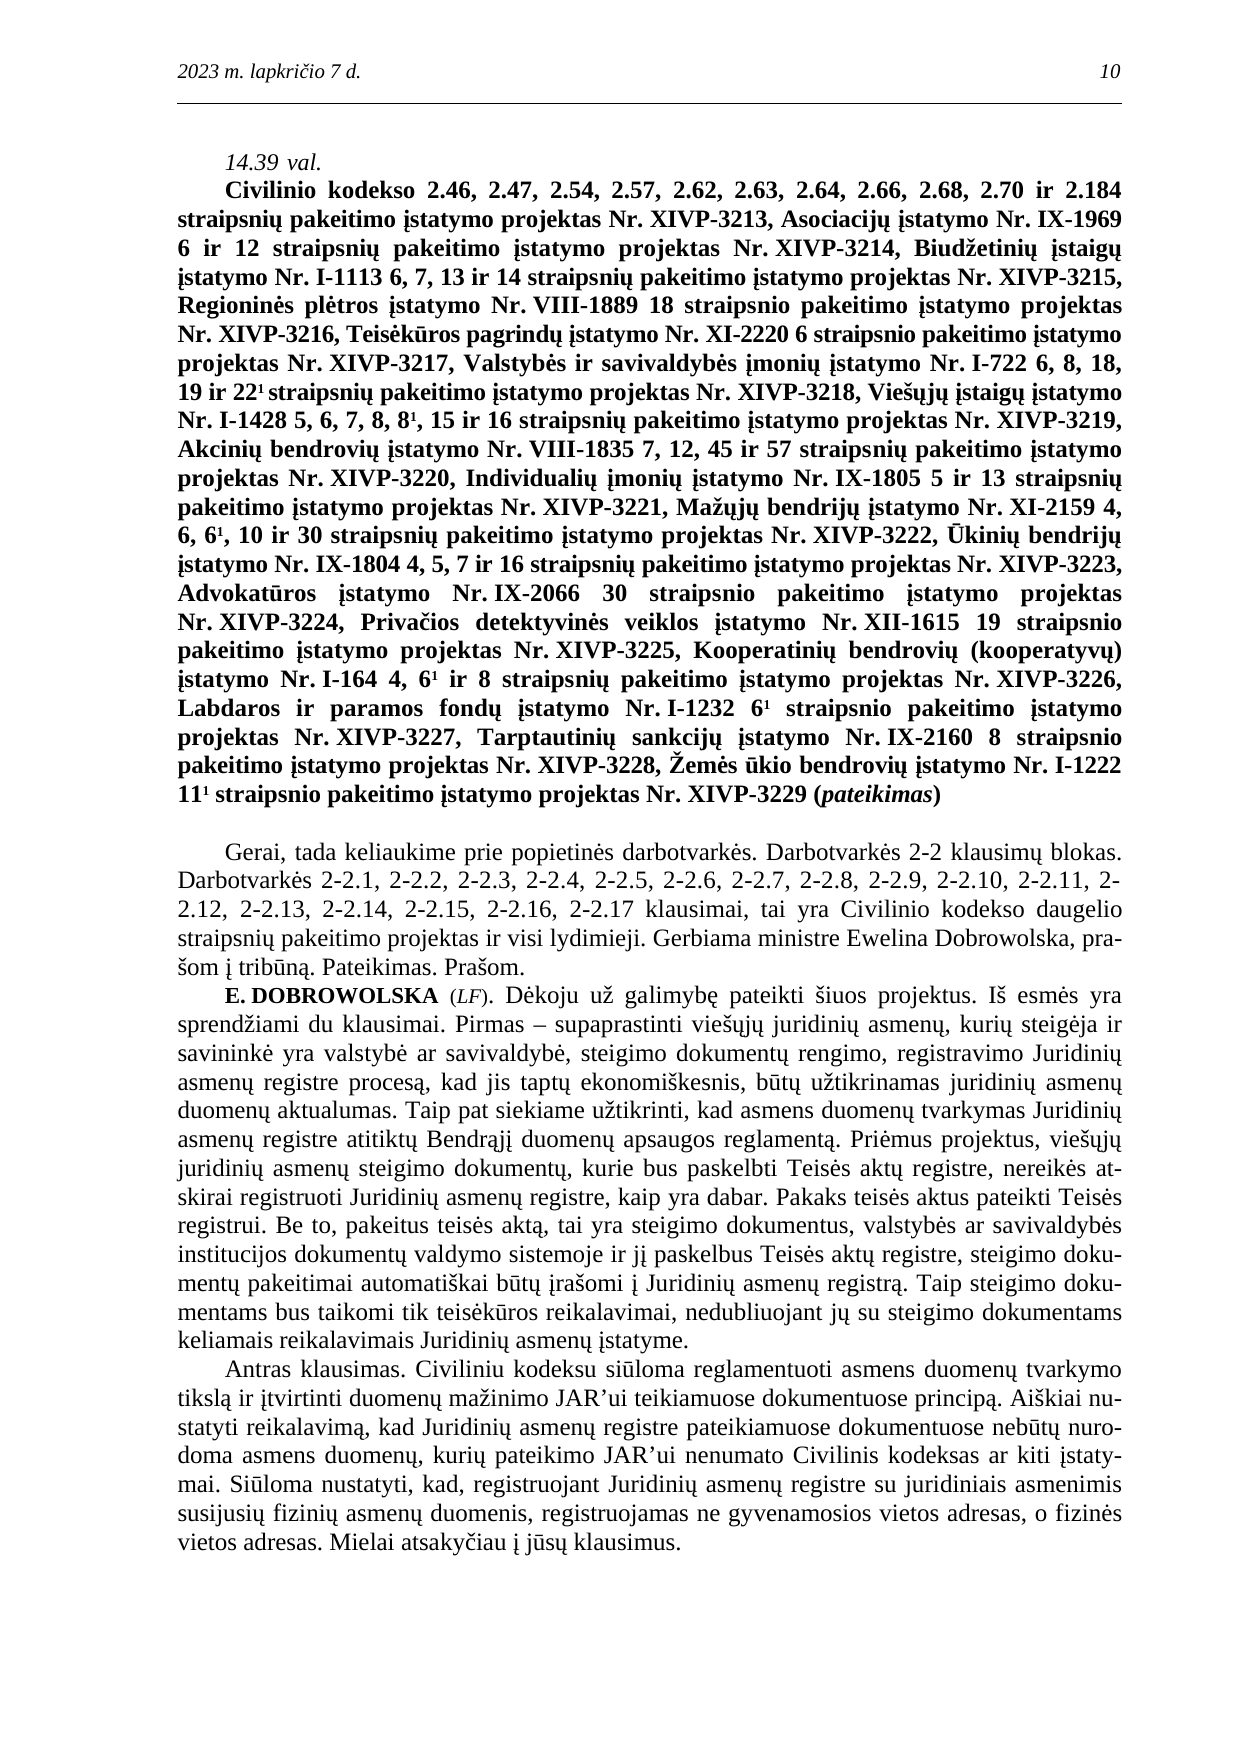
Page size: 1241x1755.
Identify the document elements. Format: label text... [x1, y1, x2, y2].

text Ci­vi­li­nio ko­dek­so 2.46, 2.47, 2.54, 2.57, 2.62, 2.63, 2.64, 2.66, 2.68, 2.70 ir 2.184 straips­nių pa­kei­ti­mo įsta­ty­mo pro­jek­tas Nr. XIVP-3213, Aso­cia­ci­jų įsta­ty­mo Nr. IX-1969 6 ir 12 straips­nių pa­kei­ti­mo įsta­ty­mo pro­jek­tas Nr. XIVP-3214, Biu­dže­ti­nių įstai­gų įstaty­mo Nr. I-1113 6, 7, 13 ir 14 straips­nių pa­kei­ti­mo įsta­ty­mo pro­jek­tas Nr. XIVP-3215, Re­gio­ni­nės plėt­ros įsta­ty­mo Nr. VIII-1889 18 straips­nio pa­kei­ti­mo įsta­ty­mo pro­jek­tas Nr. XIVP-3216, Tei­sė­kū­ros pa­grin­dų įsta­ty­mo Nr. XI-2220 6 straips­nio pa­kei­ti­mo įstatymo pro­jek­tas Nr. XIVP-3217, Vals­ty­bės ir sa­vi­val­dy­bės įmo­nių įsta­ty­mo Nr. I-722 6, 8, 18, 19 ir 221 straips­nių pa­kei­ti­mo įsta­ty­mo pro­jek­tas Nr. XIVP-3218, Vie­šų­jų įstai­gų įsta­ty­mo Nr. I-1428 5, 6, 7, 8, 81, 15 ir 16 straips­nių pa­kei­ti­mo įsta­ty­mo pro­jek­tas Nr. XIVP-3219, Ak­ci­nių ben­dro­vių įsta­ty­mo Nr. VIII-1835 7, 12, 45 ir 57 straips­nių pakei­ti­mo įsta­ty­mo pro­jek­tas Nr. XIVP-3220, In­di­vi­du­a­lių įmo­nių įsta­ty­mo Nr. IX-1805 5 ir 13 straips­nių pa­kei­ti­mo įsta­ty­mo pro­jek­tas Nr. XIVP-3221, Ma­žų­jų ben­dri­jų įsta­ty­mo Nr. XI-2159 4, 6, 61, 10 ir 30 straips­nių pa­kei­ti­mo įsta­ty­mo pro­jek­tas Nr. XIVP-3222, Ūki­nių ben­dri­jų įsta­ty­mo Nr. IX-1804 4, 5, 7 ir 16 straips­nių pa­kei­ti­mo įsta­ty­mo pro­jek­tas Nr. XIVP-3223, Ad­vo­ka­tū­ros įsta­ty­mo Nr. IX-2066 30 straips­nio pa­kei­ti­mo įsta­ty­mo pro­jek­tas Nr. XIVP-3224, Pri­va­čios de­tek­ty­vi­nės veik­los įsta­ty­mo Nr. XII-1615 19 straips­nio pakei­ti­mo įsta­ty­mo pro­jek­tas Nr. XIVP-3225, Ko­o­pe­ra­ti­nių ben­dro­vių (ko­o­pe­ra­ty­vų) įsta­ty­mo Nr. I-164 4, 61 ir 8 straips­nių pa­kei­ti­mo įsta­ty­mo pro­jek­tas Nr. XIVP-3226, Lab­da­ros ir pa­ra­mos fon­dų įsta­ty­mo Nr. I-1232 61 straips­nio pa­kei­ti­mo įsta­ty­mo projektas Nr. XIVP-3227, Tarp­tau­ti­nių sank­ci­jų įsta­ty­mo Nr. IX-2160 8 straips­nio pakei­ti­mo įsta­ty­mo pro­jek­tas Nr. XIVP-3228, Že­mės ūkio ben­dro­vių įsta­ty­mo Nr. I-1222 111 straips­nio pa­kei­ti­mo įsta­ty­mo pro­jek­tas Nr. XIVP-3229 (pa­tei­ki­mas) [177, 175, 1122, 808]
text Ant­ras klau­si­mas. Ci­vi­li­niu ko­dek­su siū­lo­ma reg­la­men­tuo­ti as­mens duo­me­nų tvar­ky­mo tiks­lą ir įtvir­tin­ti duo­me­nų ma­ži­ni­mo JAR’ui tei­kia­muo­se do­ku­men­tuo­se prin­ci­pą. Aiš­kiai nu­sta­ty­ti rei­ka­la­vi­mą, kad Ju­ri­di­nių as­me­nų re­gist­re pa­tei­kia­muo­se do­ku­men­tuo­se ne­bū­tų nu­ro­do­ma as­mens duo­me­nų, ku­rių pa­tei­ki­mo JAR’ui ne­nu­ma­to Ci­vi­li­nis ko­dek­sas ar ki­ti įsta­ty­mai. Siū­lo­ma nu­sta­ty­ti, kad, re­gist­ruo­jant Ju­ri­di­nių as­me­nų re­gist­re su ju­ri­di­niais as­me­ni­mis su­si­ju­sių fi­zi­nių as­me­nų duo­me­nis, re­gist­ruo­ja­mas ne gy­ve­na­mo­sios vie­tos ad­re­sas, o fi­zi­nės vie­tos ad­re­sas. Mie­lai at­sa­ky­čiau į jū­sų klau­si­mus. [177, 1354, 1122, 1555]
text 14.39 val. [224, 148, 1122, 175]
text E. DOBROWOLSKA (LF). Dė­ko­ju už ga­li­my­bę pa­teik­ti šiuos pro­jek­tus. Iš es­mės yra spren­džia­mi du klau­si­mai. Pir­mas – su­pap­ras­tin­ti vie­šų­jų ju­ri­di­nių as­me­nų, ku­rių stei­gė­ja ir sa­vi­nin­kė yra vals­ty­bė ar sa­vi­val­dy­bė, stei­gi­mo do­ku­men­tų ren­gi­mo, re­gist­ra­vi­mo Ju­ri­di­nių as­me­nų re­gist­re pro­ce­są, kad jis tap­tų eko­no­miš­kes­nis, bū­tų už­tik­ri­na­mas ju­ri­di­nių as­me­nų duo­me­nų ak­tu­a­lu­mas. Taip pat sie­kia­me už­tik­rin­ti, kad as­mens duo­me­nų tvar­ky­mas Ju­ri­di­nių as­me­nų re­gist­re ati­tik­tų Ben­drą­jį duo­me­nų ap­sau­gos reg­la­men­tą. Pri­ėmus pro­jek­tus, vie­šų­jų ju­ri­di­nių as­me­nų stei­gi­mo do­ku­men­tų, ku­rie bus pa­skelb­ti Tei­sės ak­tų re­gist­re, ne­rei­kės at­skirai re­gist­ruo­ti Ju­ri­di­nių as­me­nų re­gist­re, kaip yra da­bar. Pa­kaks tei­sės ak­tus pa­teik­ti Tei­sės re­gist­rui. Be to, pa­kei­tus tei­sės ak­tą, tai yra stei­gi­mo do­ku­men­tus, vals­ty­bės ar sa­vi­val­dy­bės ins­ti­tu­ci­jos do­ku­men­tų val­dy­mo sis­te­mo­je ir jį pa­skel­bus Tei­sės ak­tų re­gist­re, stei­gi­mo do­ku­men­tų pa­kei­ti­mai au­to­ma­tiš­kai bū­tų įra­šo­mi į Ju­ri­di­nių as­me­nų re­gist­rą. Taip stei­gi­mo do­ku­men­tams bus tai­ko­mi tik tei­sė­kū­ros rei­ka­la­vi­mai, ne­dub­liuo­jant jų su stei­gi­mo do­ku­men­tams ke­lia­mais rei­ka­la­vi­mais Ju­ri­di­nių as­me­nų įsta­ty­me. [177, 980, 1122, 1354]
text Ge­rai, ta­da ke­liau­ki­me prie po­pie­ti­nės dar­bo­tvarkės. Dar­bo­tvarkės 2-2 klau­si­mų blo­kas. Dar­bo­tvarkės 2-2.1, 2-2.2, 2-2.3, 2-2.4, 2-2.5, 2-2.6, 2-2.7, 2-2.8, 2-2.9, 2-2.10, 2-2.11, 2-2.12, 2-2.13, 2-2.14, 2-2.15, 2-2.16, 2-2.17 klau­si­mai, tai yra Ci­vi­li­nio ko­dek­so dau­ge­lio straips­nių pa­kei­ti­mo pro­jek­tas ir vi­si ly­di­mie­ji. Ger­bia­ma mi­nist­re Ewelina Dob­ro­wols­ka, pra­šom į tri­bū­ną. Pa­tei­ki­mas. Pra­šom. [177, 837, 1122, 980]
